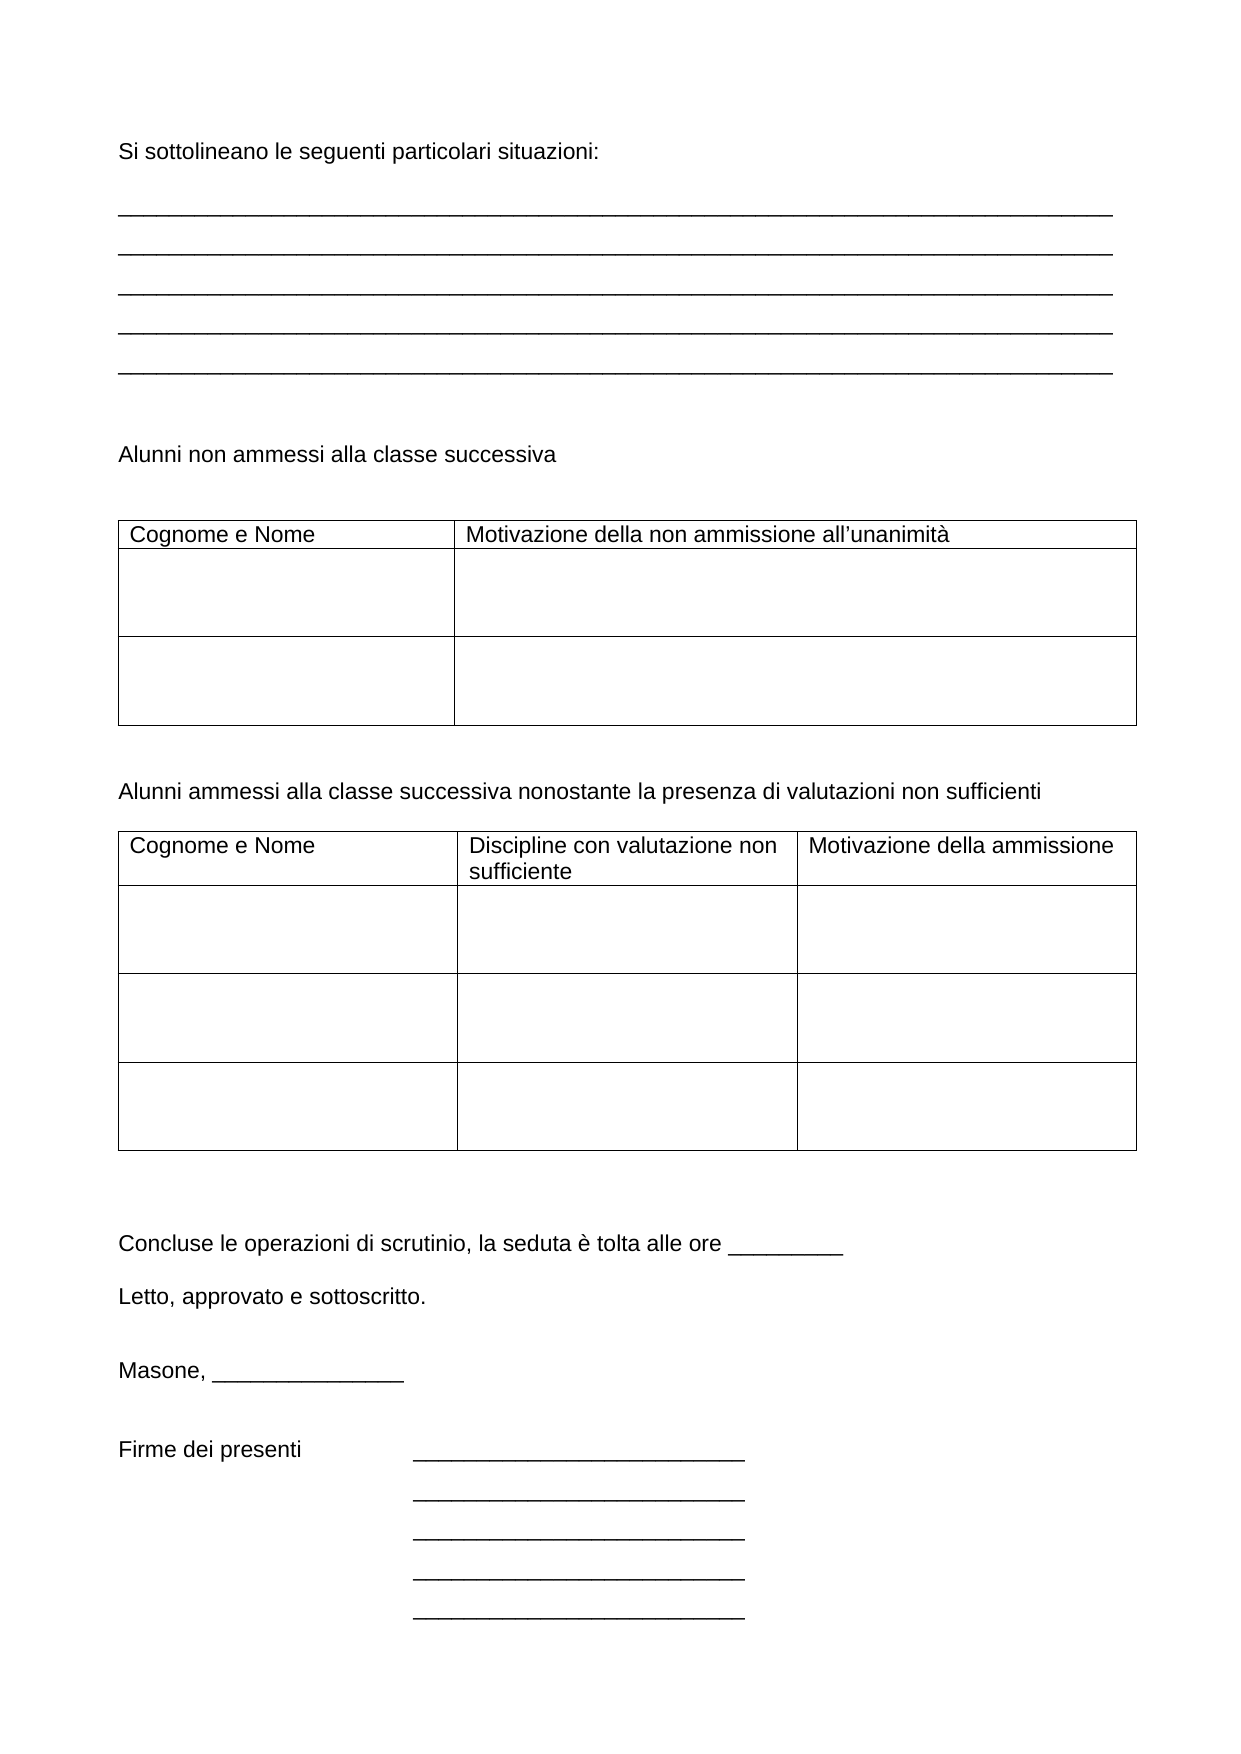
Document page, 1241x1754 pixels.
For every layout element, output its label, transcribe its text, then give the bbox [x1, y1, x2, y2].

table_cell [458, 886, 797, 973]
table_header Cognome e Nome [119, 521, 454, 547]
text ______________________________________________________________________________ [118, 309, 1122, 336]
table_cell [458, 1063, 797, 1150]
table_header Discipline con valutazione non sufficiente [458, 832, 797, 885]
text Letto, approvato e sottoscritto. [118, 1283, 1122, 1309]
text ______________________________________________________________________________ [118, 230, 1122, 257]
table_cell [458, 974, 797, 1062]
text ______________________________________________________________________________ [118, 270, 1122, 296]
text Alunni non ammessi alla classe successiva [118, 441, 1122, 467]
table_cell [119, 1063, 457, 1150]
table_cell [119, 886, 457, 973]
table_header Motivazione della ammissione [798, 832, 1136, 885]
text Masone, _______________ [118, 1357, 1122, 1384]
text ______________________________________________________________________________ [118, 191, 1122, 217]
table_cell [119, 549, 454, 636]
table_header Motivazione della non ammissione all’unanimità [455, 521, 1136, 547]
text ______________________________________________________________________________ [118, 349, 1122, 375]
table_cell [119, 974, 457, 1062]
text Firme dei presenti __________________________ [118, 1436, 1122, 1463]
table_cell [798, 974, 1136, 1062]
text Si sottolineano le seguenti particolari situazioni: [118, 138, 1122, 164]
text __________________________ [118, 1594, 1122, 1621]
table_cell [798, 1063, 1136, 1150]
table_cell [455, 549, 1136, 636]
text Concluse le operazioni di scrutinio, la seduta è tolta alle ore _________ [118, 1230, 1122, 1257]
text __________________________ [118, 1476, 1122, 1502]
text Alunni ammessi alla classe successiva nonostante la presenza di valutazioni non sufficienti [118, 778, 1122, 804]
table_header Cognome e Nome [119, 832, 457, 885]
text __________________________ [118, 1555, 1122, 1581]
table_cell [119, 637, 454, 724]
table_cell [455, 637, 1136, 724]
text __________________________ [118, 1515, 1122, 1542]
table_cell [798, 886, 1136, 973]
